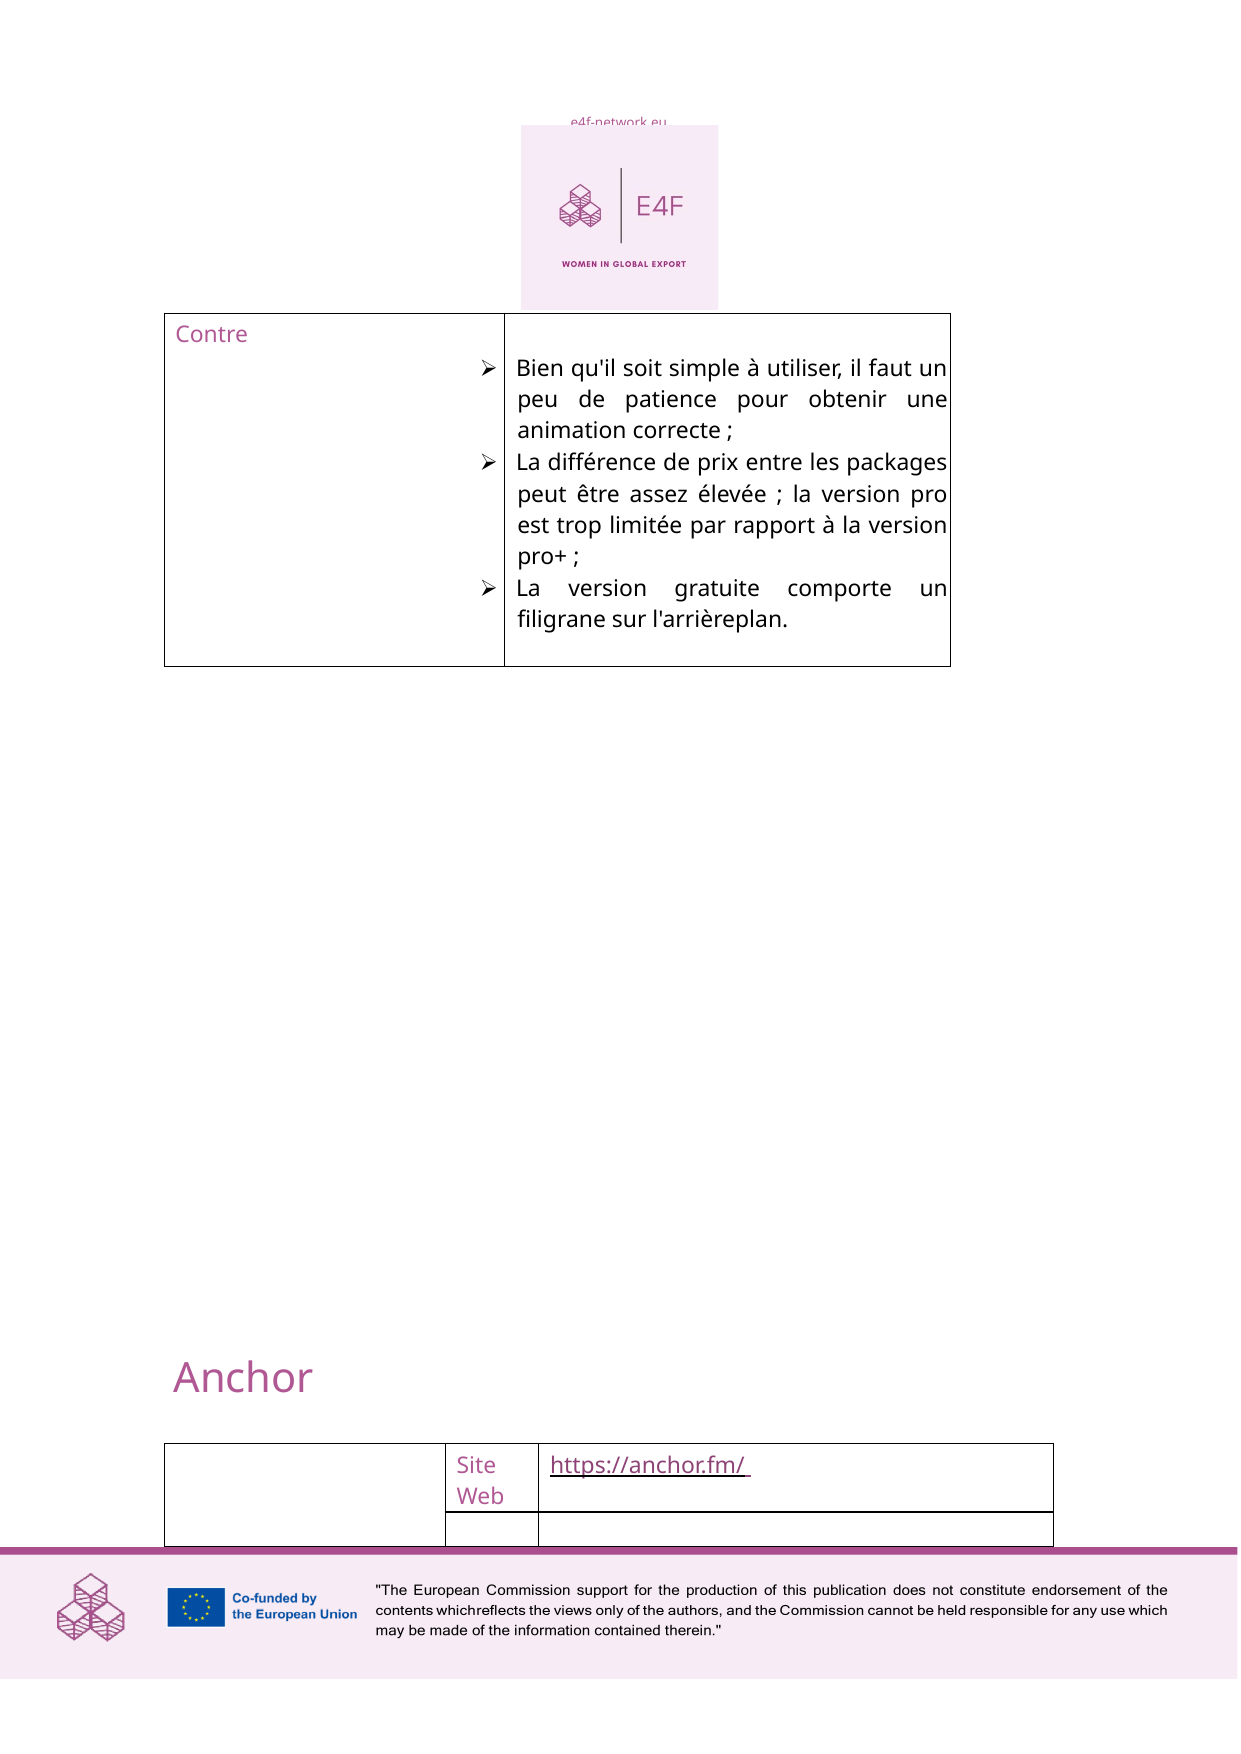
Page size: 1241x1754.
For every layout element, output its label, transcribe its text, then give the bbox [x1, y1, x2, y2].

table_header https://anchor.fm/ [539, 1444, 1053, 1511]
table_cell [446, 1513, 538, 1546]
subtitle Anchor [173, 1348, 1066, 1405]
table_cell Bien qu'il soit simple à utiliser, il faut un peu de patience pour obtenir une animation correcte ; La différence de prix entre les packages peut être assez élevée ; la version pro est trop limitée par rapport à la version pro+ ; La version gratuite comporte un filigrane sur l'arrièreplan. [505, 314, 950, 666]
table_header Site Web [446, 1444, 538, 1511]
picture [520, 125, 719, 310]
picture [0, 1547, 1238, 1679]
table_cell Contre [165, 314, 504, 666]
table_header [165, 1444, 445, 1546]
table_cell [539, 1513, 1053, 1546]
